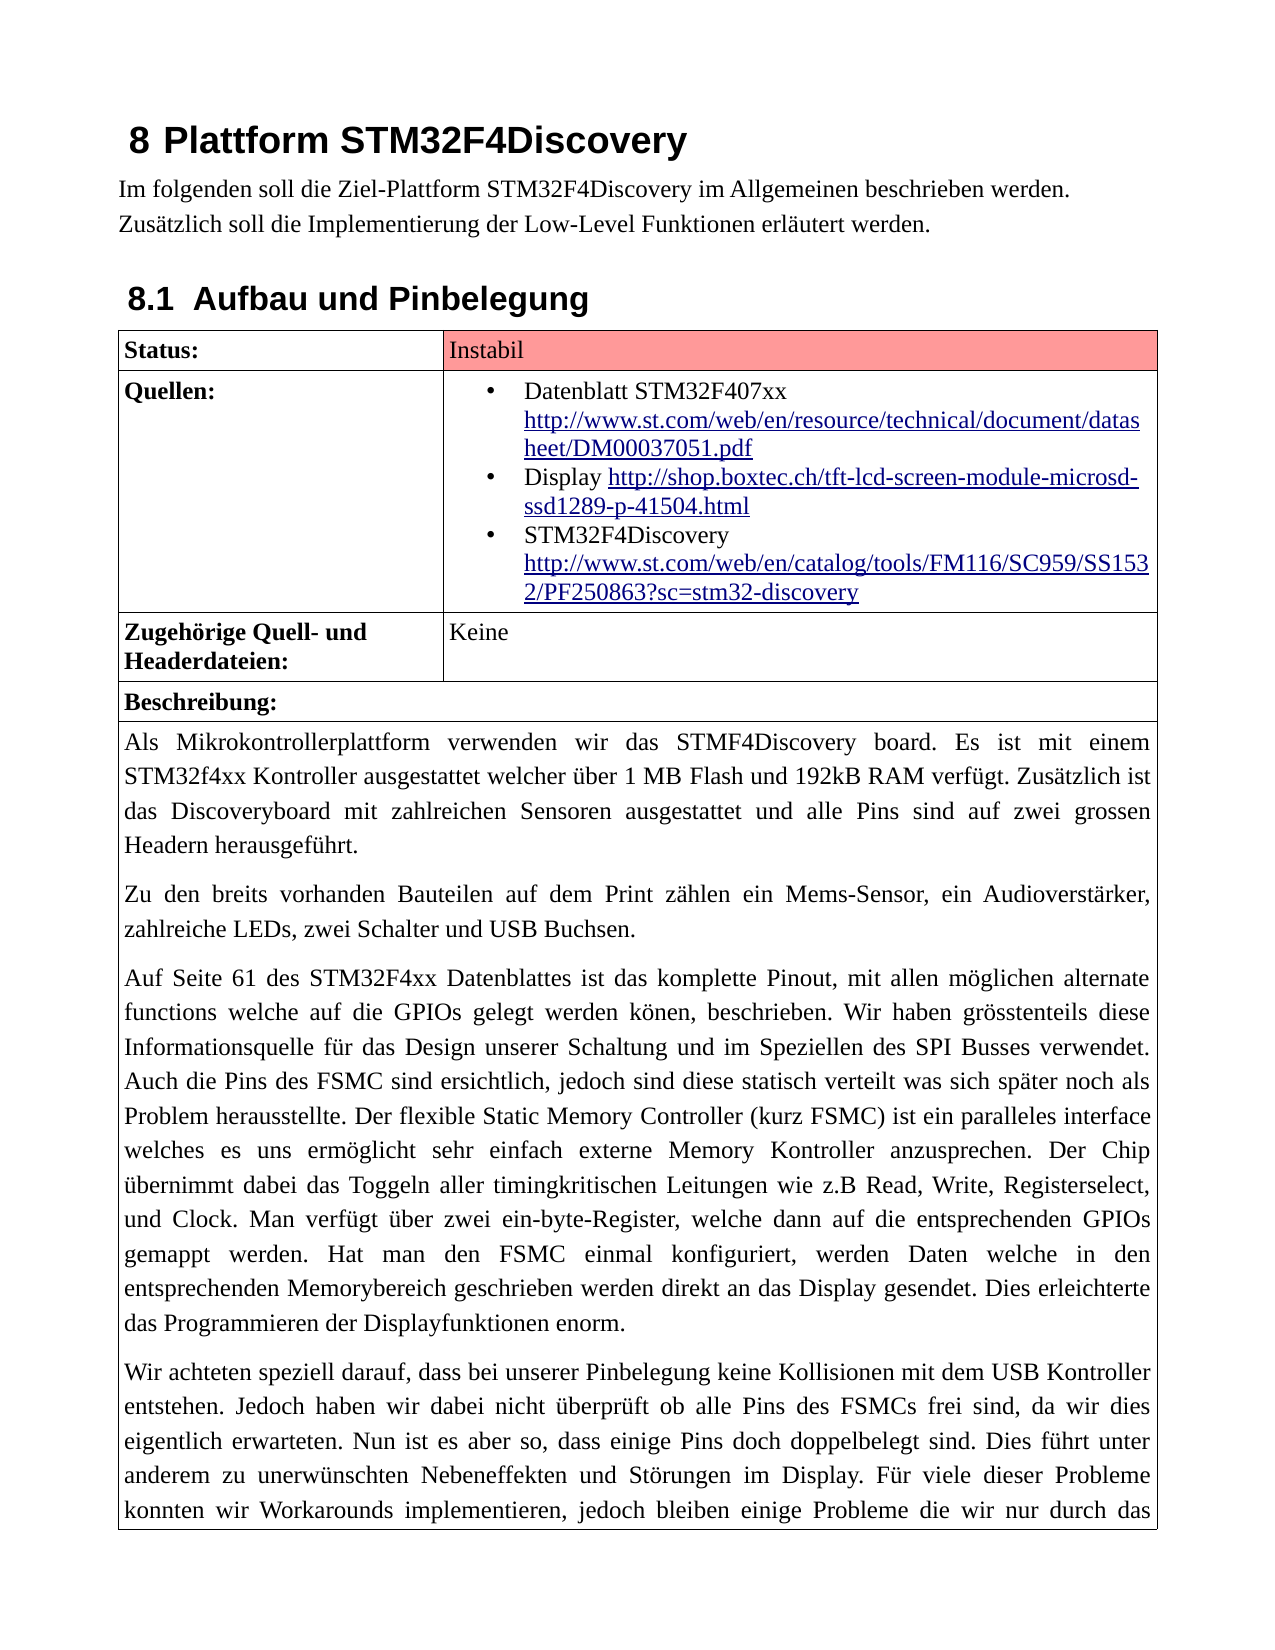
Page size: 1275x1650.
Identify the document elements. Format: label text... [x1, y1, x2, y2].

table_header Status: [119, 331, 443, 370]
text Im folgenden soll die Ziel-Plattform STM32F4Discovery im Allgemeinen beschrieben werden. Zusätzlich soll die Implementierung der Low-Level Funktionen erläutert werden. [118, 174, 1157, 237]
subtitle Aufbau und Pinbelegung [118, 279, 1157, 317]
table_cell Keine [444, 613, 1157, 681]
table_cell Als Mikrokontrollerplattform verwenden wir das STMF4Discovery board. Es ist mit einem STM32f4xx Kontroller ausgestattet welcher über 1 MB Flash und 192kB RAM verfügt. Zusätzlich ist das Discoveryboard mit zahlreichen Sensoren ausgestattet und alle Pins sind auf zwei grossen Headern herausgeführt. Zu den breits vorhanden Bauteilen auf dem Print zählen ein Mems-Sensor, ein Audioverstärker, zahlreiche LEDs, zwei Schalter und USB Buchsen. Auf Seite 61 des STM32F4xx Datenblattes ist das komplette Pinout, mit allen möglichen alternate functions welche auf die GPIOs gelegt werden könen, beschrieben. Wir haben grösstenteils diese Informationsquelle für das Design unserer Schaltung und im Speziellen des SPI Busses verwendet. Auch die Pins des FSMC sind ersichtlich, jedoch sind diese statisch verteilt was sich später noch als Problem herausstellte. Der flexible Static Memory Controller (kurz FSMC) ist ein paralleles interface welches es uns ermöglicht sehr einfach externe Memory Kontroller anzusprechen. Der Chip übernimmt dabei das Toggeln aller timingkritischen Leitungen wie z.B Read, Write, Registerselect, und Clock. Man verfügt über zwei ein-byte-Register, welche dann auf die entsprechenden GPIOs gemappt werden. Hat man den FSMC einmal konfiguriert, werden Daten welche in den entsprechenden Memorybereich geschrieben werden direkt an das Display gesendet. Dies erleichterte das Programmieren der Displayfunktionen enorm. Wir achteten speziell darauf, dass bei unserer Pinbelegung keine Kollisionen mit dem USB Kontroller entstehen. Jedoch haben wir dabei nicht überprüft ob alle Pins des FSMCs frei sind, da wir dies eigentlich erwarteten. Nun ist es aber so, dass einige Pins doch doppelbelegt sind. Dies führt unter anderem zu unerwünschten Nebeneffekten und Störungen im Display. Für viele dieser Probleme konnten wir Workarounds implementieren, jedoch bleiben einige Probleme die wir nur durch das [119, 722, 1157, 1529]
table_header Instabil [444, 331, 1157, 370]
table_cell Datenblatt STM32F407xx http://www.st.com/web/en/resource/technical/document/datasheet/DM00037051.pdf Display http://shop.boxtec.ch/tft-lcd-screen-module-microsd-ssd1289-p-41504.html STM32F4Discovery http://www.st.com/web/en/catalog/tools/FM116/SC959/SS1532/PF250863?sc=stm32-discovery [444, 371, 1157, 612]
table_cell Quellen: [119, 371, 443, 612]
table_cell Zugehörige Quell- und Headerdateien: [119, 613, 443, 681]
subtitle Plattform STM32F4Discovery [118, 118, 1157, 162]
table_cell Beschreibung: [119, 682, 1157, 721]
